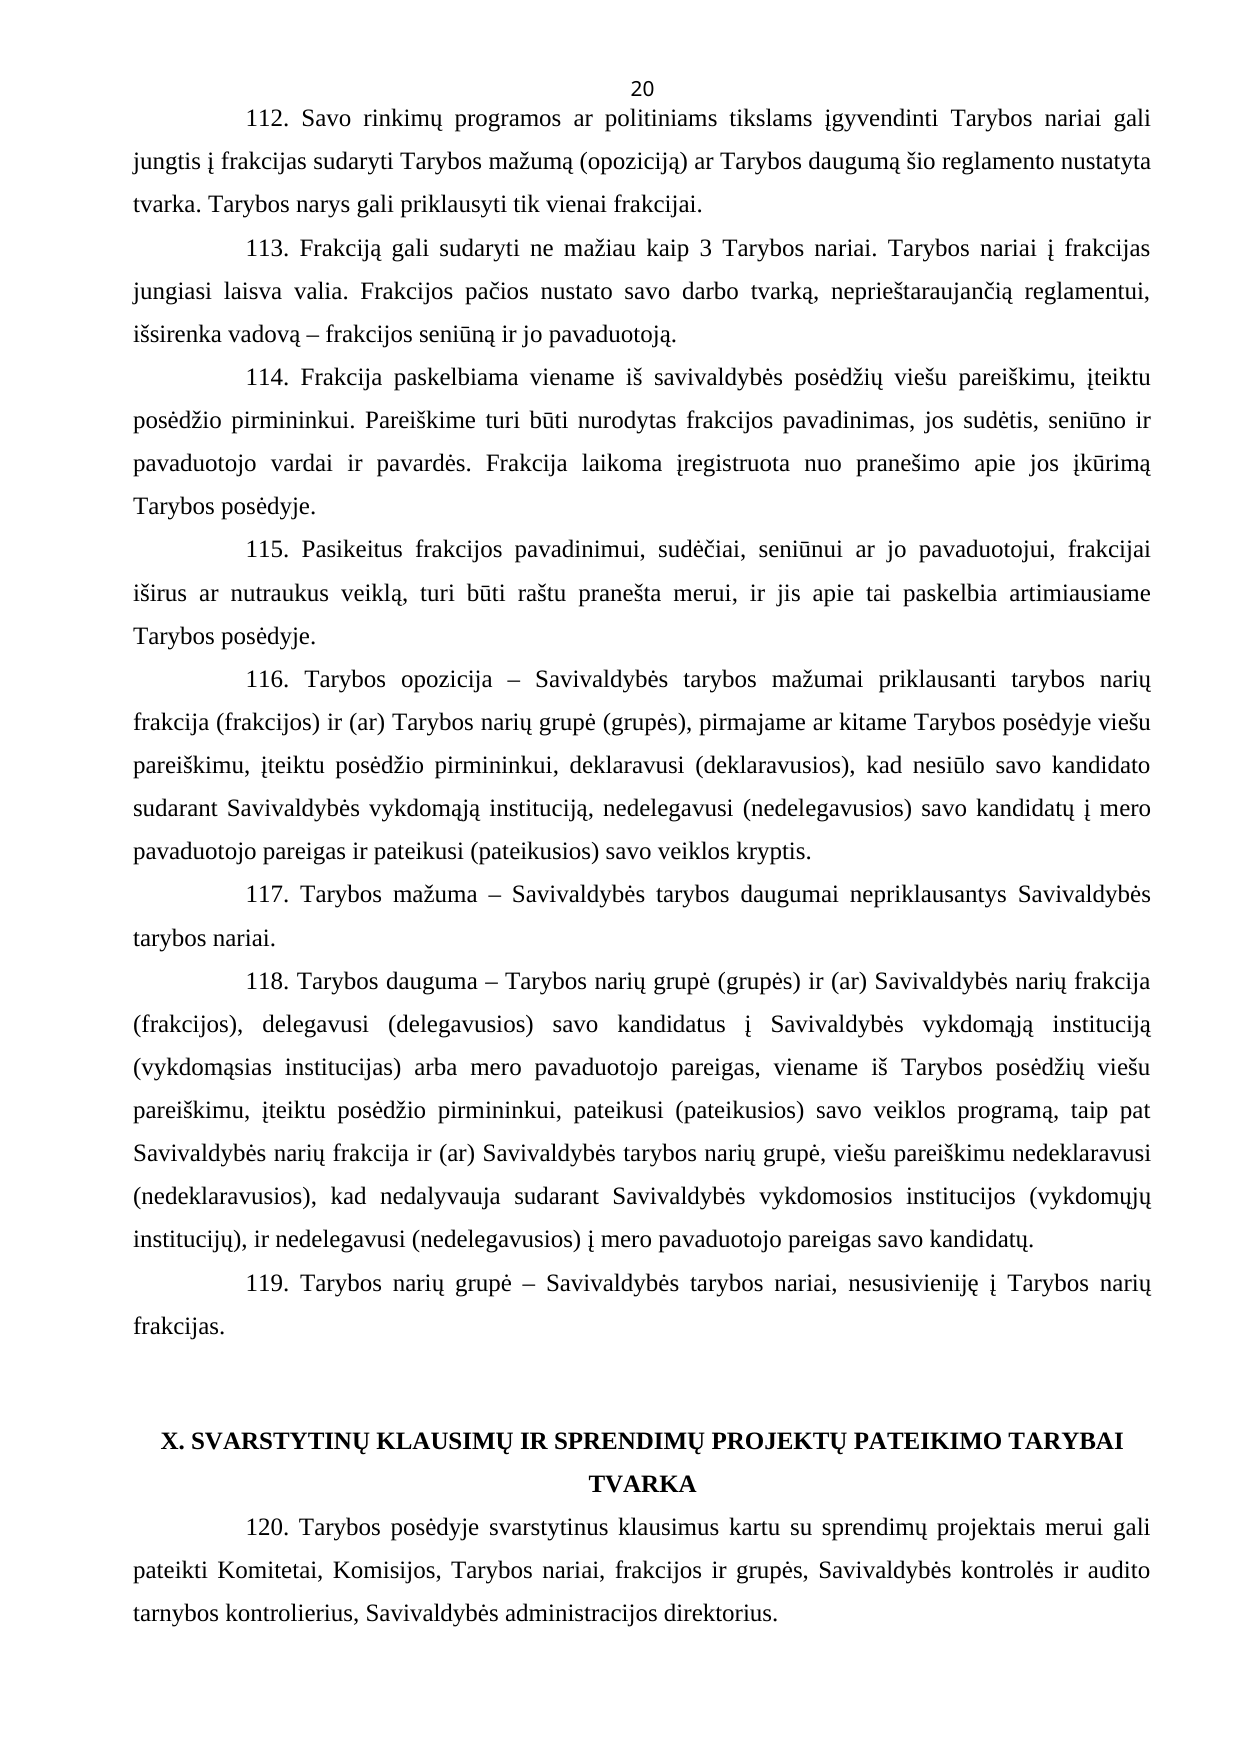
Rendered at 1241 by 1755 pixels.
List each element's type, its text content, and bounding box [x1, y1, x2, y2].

text 118. Tarybos dauguma – Tarybos narių grupė (grupės) ir (ar) Savivaldybės narių frakcija (frakcijos), delegavusi (delegavusios) savo kandidatus į Savivaldybės vykdomąją instituciją (vykdomąsias institucijas) arba mero pavaduotojo pareigas, viename iš Tarybos posėdžių viešu pareiškimu, įteiktu posėdžio pirmininkui, pateikusi (pateikusios) savo veiklos programą, taip pat Savivaldybės narių frakcija ir (ar) Savivaldybės tarybos narių grupė, viešu pareiškimu nedeklaravusi (nedeklaravusios), kad nedalyvauja sudarant Savivaldybės vykdomosios institucijos (vykdomųjų institucijų), ir nedelegavusi (nedelegavusios) į mero pavaduotojo pareigas savo kandidatų. [133, 966, 1152, 1253]
text 114. Frakcija paskelbiama viename iš savivaldybės posėdžių viešu pareiškimu, įteiktu posėdžio pirmininkui. Pareiškime turi būti nurodytas frakcijos pavadinimas, jos sudėtis, seniūno ir pavaduotojo vardai ir pavardės. Frakcija laikoma įregistruota nuo pranešimo apie jos įkūrimą Tarybos posėdyje. [133, 362, 1152, 520]
text 119. Tarybos narių grupė – Savivaldybės tarybos nariai, nesusivieniję į Tarybos narių frakcijas. [133, 1268, 1152, 1339]
text 117. Tarybos mažuma – Savivaldybės tarybos daugumai nepriklausantys Savivaldybės tarybos nariai. [133, 879, 1152, 951]
text X. SVARSTYTINŲ KLAUSIMŲ IR SPRENDIMŲ PROJEKTŲ PATEIKIMO TARYBAI TVARKA [133, 1426, 1152, 1498]
text 116. Tarybos opozicija – Savivaldybės tarybos mažumai priklausanti tarybos narių frakcija (frakcijos) ir (ar) Tarybos narių grupė (grupės), pirmajame ar kitame Tarybos posėdyje viešu pareiškimu, įteiktu posėdžio pirmininkui, deklaravusi (deklaravusios), kad nesiūlo savo kandidato sudarant Savivaldybės vykdomąją instituciją, nedelegavusi (nedelegavusios) savo kandidatų į mero pavaduotojo pareigas ir pateikusi (pateikusios) savo veiklos kryptis. [133, 664, 1152, 865]
text 115. Pasikeitus frakcijos pavadinimui, sudėčiai, seniūnui ar jo pavaduotojui, frakcijai iširus ar nutraukus veiklą, turi būti raštu pranešta merui, ir jis apie tai paskelbia artimiausiame Tarybos posėdyje. [133, 534, 1152, 649]
text 113. Frakciją gali sudaryti ne mažiau kaip 3 Tarybos nariai. Tarybos nariai į frakcijas jungiasi laisva valia. Frakcijos pačios nustato savo darbo tvarką, neprieštaraujančią reglamentui, išsirenka vadovą – frakcijos seniūną ir jo pavaduotoją. [133, 233, 1152, 348]
text 112. Savo rinkimų programos ar politiniams tikslams įgyvendinti Tarybos nariai gali jungtis į frakcijas sudaryti Tarybos mažumą (opoziciją) ar Tarybos daugumą šio reglamento nustatyta tvarka. Tarybos narys gali priklausyti tik vienai frakcijai. [133, 103, 1152, 218]
text 120. Tarybos posėdyje svarstytinus klausimus kartu su sprendimų projektais merui gali pateikti Komitetai, Komisijos, Tarybos nariai, frakcijos ir grupės, Savivaldybės kontrolės ir audito tarnybos kontrolierius, Savivaldybės administracijos direktorius. [133, 1512, 1152, 1627]
